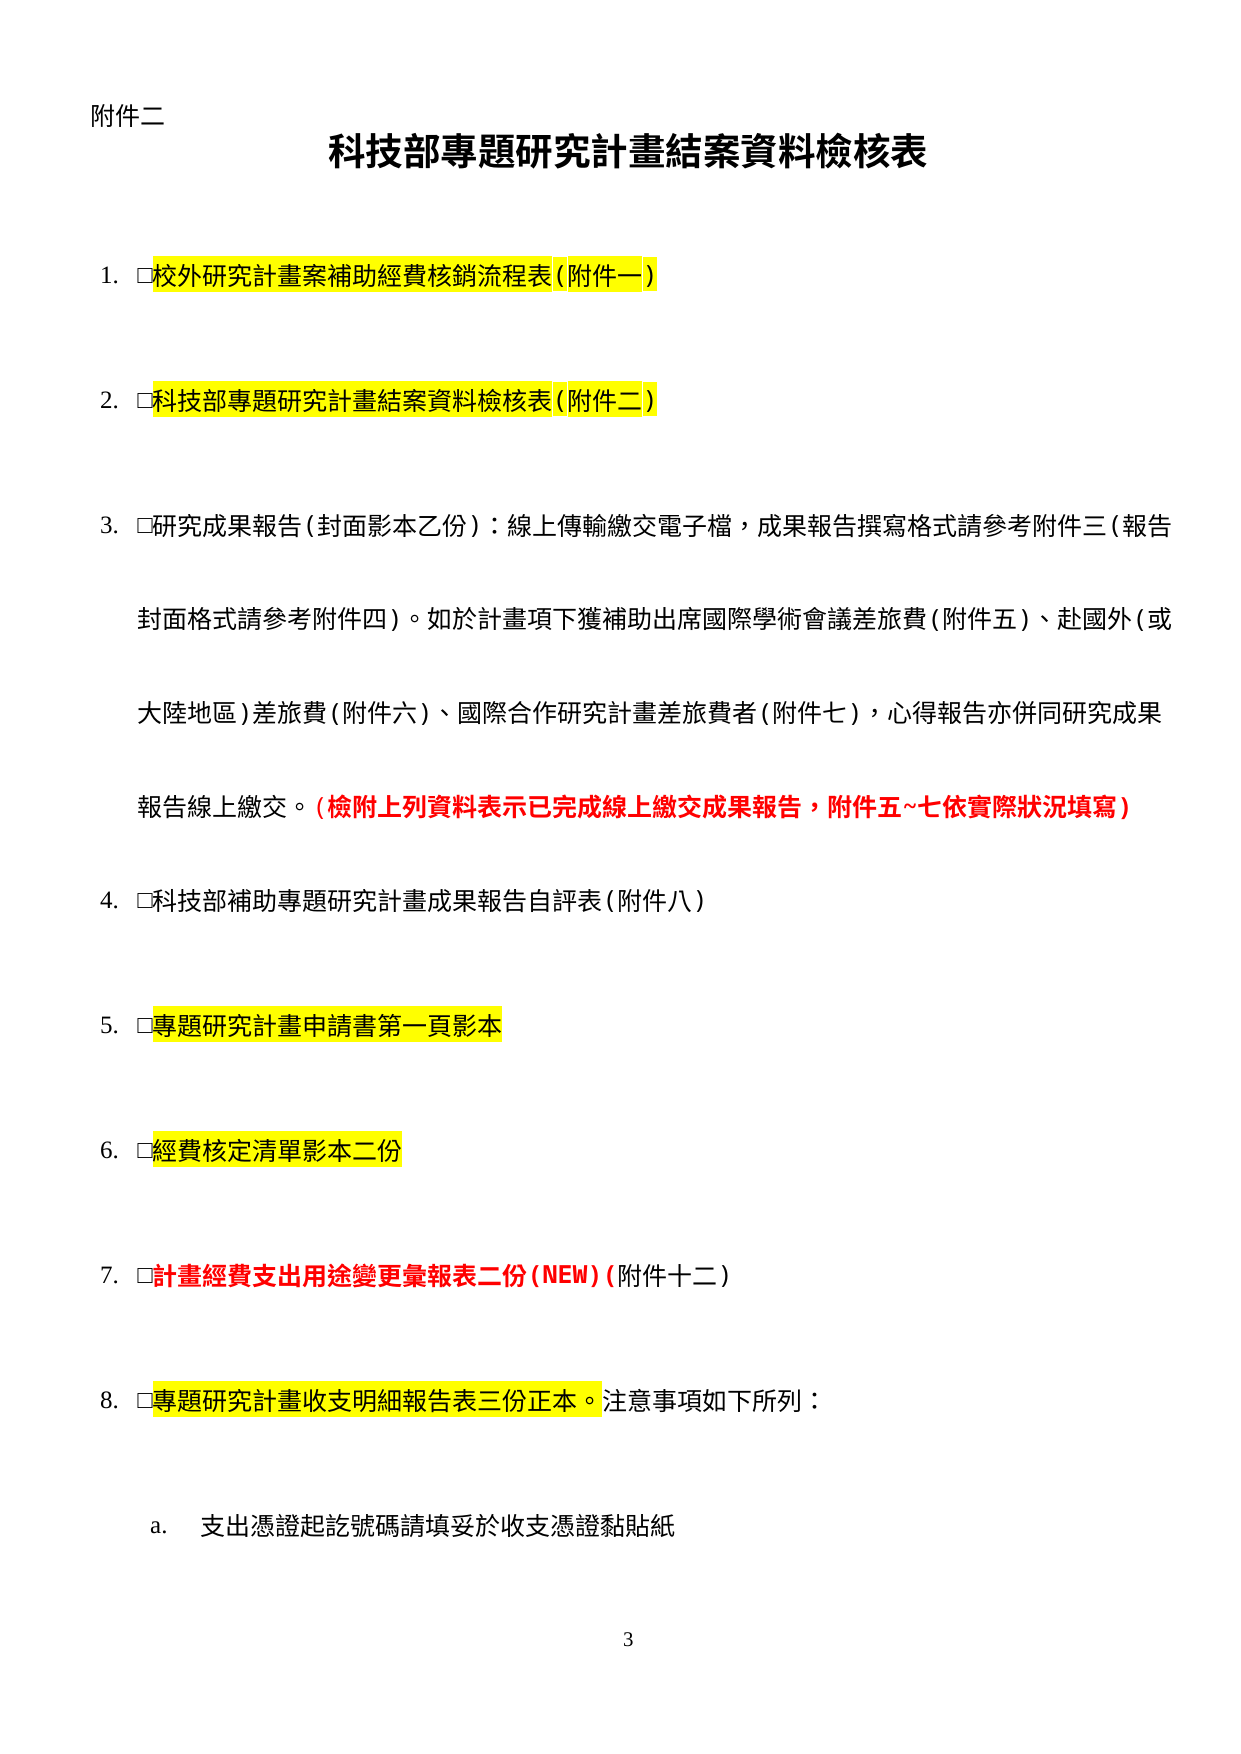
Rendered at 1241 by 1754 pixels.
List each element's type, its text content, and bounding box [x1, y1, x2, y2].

list □專題研究計畫申請書第一頁影本 [100, 983, 1181, 1045]
list □經費核定清單影本二份 [100, 1108, 1181, 1170]
list □研究成果報告(封面影本乙份)：線上傳輸繳交電子檔，成果報告撰寫格式請參考附件三(報告封面格式請參考附件四)。如於計畫項下獲補助出席國際學術會議差旅費(附件五)、赴國外(或大陸地區)差旅費(附件六)、國際合作研究計畫差旅費者(附件七)，心得報告亦併同研究成果報告線上繳交。(檢附上列資料表示已完成線上繳交成果報告，附件五~七依實際狀況填寫) [100, 483, 1181, 826]
list 支出憑證起訖號碼請填妥於收支憑證黏貼紙 [150, 1483, 1181, 1545]
list □校外研究計畫案補助經費核銷流程表(附件一) [100, 233, 1181, 295]
text 附件二 [90, 96, 172, 133]
list □專題研究計畫收支明細報告表三份正本。注意事項如下所列： [100, 1358, 1181, 1420]
list □計畫經費支出用途變更彙報表二份(NEW)(附件十二) [100, 1233, 1181, 1295]
list □科技部補助專題研究計畫成果報告自評表(附件八) [100, 858, 1181, 920]
text 科技部專題研究計畫結案資料檢核表 [75, 89, 1181, 170]
list □科技部專題研究計畫結案資料檢核表(附件二) [100, 358, 1181, 420]
